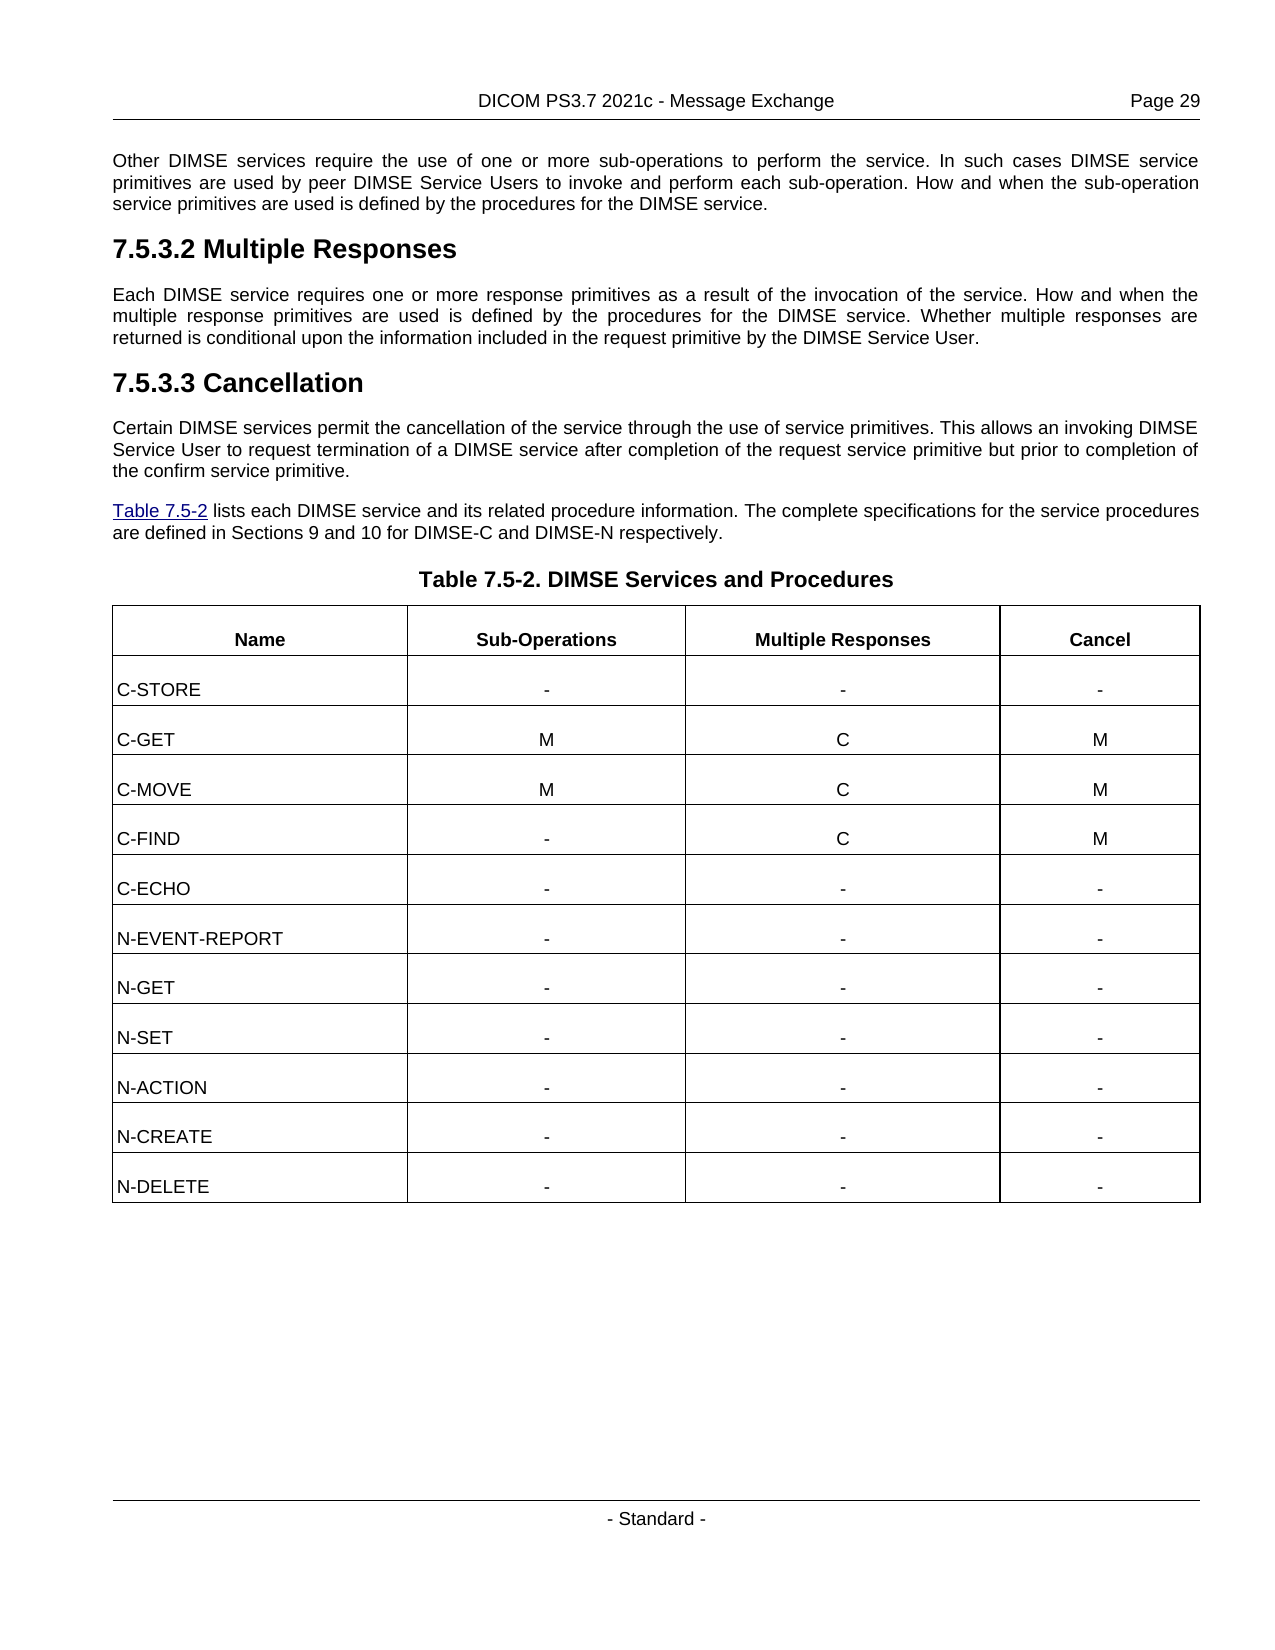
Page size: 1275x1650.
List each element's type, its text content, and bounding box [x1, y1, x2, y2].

table_cell - [686, 1153, 999, 1202]
table_cell C-ECHO [113, 855, 407, 903]
table_cell - [686, 1103, 999, 1152]
table_cell - [1001, 1054, 1199, 1102]
table_cell M [1001, 805, 1199, 854]
table_header Multiple Responses [686, 606, 999, 655]
table_cell M [1001, 706, 1199, 754]
table_cell - [408, 805, 685, 854]
table_cell - [408, 855, 685, 903]
table_cell - [686, 855, 999, 903]
table_cell C-FIND [113, 805, 407, 854]
table_cell C-GET [113, 706, 407, 754]
text Table 7.5-2. DIMSE Services and Procedures [112, 566, 1200, 592]
table_cell M [408, 706, 685, 754]
text Other DIMSE services require the use of one or more sub-operations to perform the service. In such cases DIMSE service primitives are used by peer DIMSE Service Users to invoke and perform each sub-operation. How and when the sub-operation service primitives are used is defined by the procedures for the DIMSE service. [112, 150, 1200, 215]
text Table 7.5-2 lists each DIMSE service and its related procedure information. The complete specifications for the service procedures are defined in Sections 9 and 10 for DIMSE-C and DIMSE-N respectively. [112, 500, 1200, 543]
table_cell - [686, 1004, 999, 1052]
table_cell - [408, 1153, 685, 1202]
table_cell C-MOVE [113, 755, 407, 804]
table_cell - [408, 905, 685, 953]
table_cell M [1001, 755, 1199, 804]
table_cell - [1001, 1153, 1199, 1202]
text Certain DIMSE services permit the cancellation of the service through the use of service primitives. This allows an invoking DIMSE Service User to request termination of a DIMSE service after completion of the request service primitive but prior to completion of the confirm service primitive. [112, 417, 1200, 482]
table_cell - [1001, 954, 1199, 1003]
table_cell - [686, 1054, 999, 1102]
table_cell - [1001, 1004, 1199, 1052]
table_cell N-DELETE [113, 1153, 407, 1202]
table_cell - [1001, 1103, 1199, 1152]
table_cell M [408, 755, 685, 804]
table_cell - [686, 905, 999, 953]
table_cell - [408, 1004, 685, 1052]
table_header Sub-Operations [408, 606, 685, 655]
text 7.5.3.2 Multiple Responses [112, 233, 1200, 265]
table_cell - [686, 656, 999, 705]
table_cell N-CREATE [113, 1103, 407, 1152]
table_header Name [113, 606, 407, 655]
table_header Cancel [1001, 606, 1199, 655]
table_cell - [1001, 905, 1199, 953]
table_cell - [686, 954, 999, 1003]
table_cell C [686, 755, 999, 804]
text 7.5.3.3 Cancellation [112, 367, 1200, 398]
table_cell - [1001, 656, 1199, 705]
table_cell N-EVENT-REPORT [113, 905, 407, 953]
table_cell - [408, 1103, 685, 1152]
table_cell N-GET [113, 954, 407, 1003]
table_cell - [1001, 855, 1199, 903]
table_cell C-STORE [113, 656, 407, 705]
table_cell N-SET [113, 1004, 407, 1052]
text Each DIMSE service requires one or more response primitives as a result of the invocation of the service. How and when the multiple response primitives are used is defined by the procedures for the DIMSE service. Whether multiple responses are returned is conditional upon the information included in the request primitive by the DIMSE Service User. [112, 283, 1200, 348]
table_cell C [686, 706, 999, 754]
table_cell N-ACTION [113, 1054, 407, 1102]
table_cell C [686, 805, 999, 854]
table_cell - [408, 954, 685, 1003]
table_cell - [408, 656, 685, 705]
table_cell - [408, 1054, 685, 1102]
